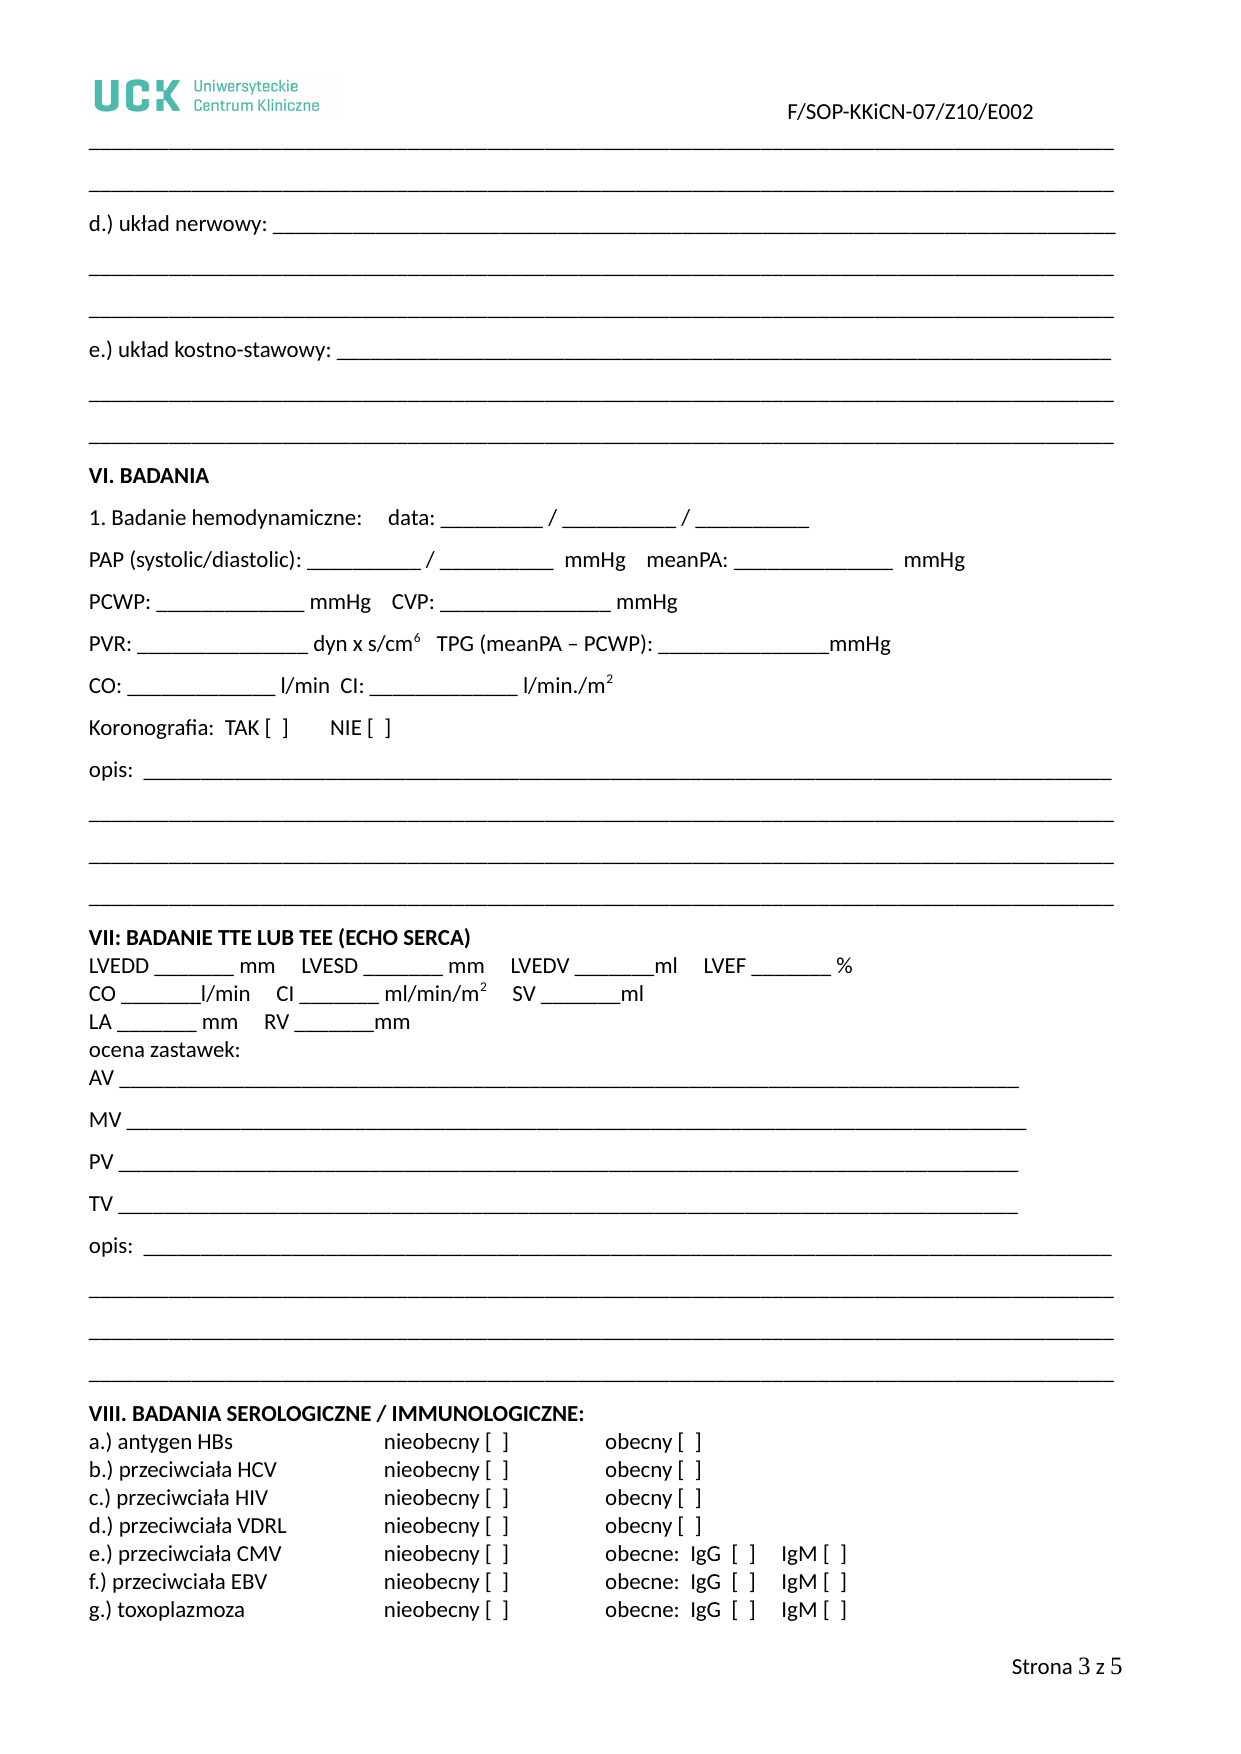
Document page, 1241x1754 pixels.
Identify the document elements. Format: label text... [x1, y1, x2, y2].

text ____________________________________________________________________________________________________________________________________________________________________________________ [89, 377, 1122, 447]
text CO _______l/min CI _______ ml/min/m2 SV _______ml [89, 979, 1122, 1007]
text f.) przeciwciała EBV nieobecny [ ] obecne: IgG [ ] IgM [ ] [89, 1567, 1122, 1595]
text PCWP: _____________ mmHg CVP: _______________ mmHg [89, 587, 1122, 615]
text e.) układ kostno-stawowy: ____________________________________________________________________ [89, 335, 1122, 363]
text TV _______________________________________________________________________________ [89, 1189, 1122, 1217]
text LVEDD _______ mm LVESD _______ mm LVEDV _______ml LVEF _______ % [89, 951, 1122, 979]
text ______________________________________________________________________________________________________________________________________________________________________________________________________________________________________________________________________________ [89, 1273, 1122, 1385]
text d.) przeciwciała VDRL nieobecny [ ] obecny [ ] [89, 1511, 1122, 1539]
text e.) przeciwciała CMV nieobecny [ ] obecne: IgG [ ] IgM [ ] [89, 1539, 1122, 1567]
text VIII. BADANIA SEROLOGICZNE / IMMUNOLOGICZNE: [89, 1399, 1122, 1427]
text PVR: _______________ dyn x s/cm6 TPG (meanPA – PCWP): _______________mmHg [89, 629, 1122, 657]
text AV _______________________________________________________________________________ [89, 1063, 1122, 1091]
text PV _______________________________________________________________________________ [89, 1147, 1122, 1175]
text VII: BADANIE TTE LUB TEE (ECHO SERCA) [89, 923, 1122, 951]
text a.) antygen HBs nieobecny [ ] obecny [ ] [89, 1427, 1122, 1455]
text ____________________________________________________________________________________________________________________________________________________________________________________ [89, 125, 1122, 195]
text Koronografia: TAK [ ] NIE [ ] [89, 713, 1122, 741]
text ocena zastawek: [89, 1035, 1122, 1063]
text MV _______________________________________________________________________________ [89, 1105, 1122, 1133]
picture [88, 73, 342, 120]
text ______________________________________________________________________________________________________________________________________________________________________________________________________________________________________________________________________________ [89, 797, 1122, 909]
text VI. BADANIA [89, 461, 1122, 489]
text d.) układ nerwowy: __________________________________________________________________________ ____________________________________________________________________________________________________________________________________________________________________________________ [89, 209, 1122, 321]
text 1. Badanie hemodynamiczne: data: _________ / __________ / __________ [89, 503, 1122, 531]
text b.) przeciwciała HCV nieobecny [ ] obecny [ ] [89, 1455, 1122, 1483]
text opis: _____________________________________________________________________________________ [89, 1231, 1122, 1259]
text CO: _____________ l/min CI: _____________ l/min./m2 [89, 671, 1122, 699]
text opis: _____________________________________________________________________________________ [89, 755, 1122, 783]
text g.) toxoplazmoza nieobecny [ ] obecne: IgG [ ] IgM [ ] [89, 1595, 1122, 1623]
text LA _______ mm RV _______mm [89, 1007, 1122, 1035]
text PAP (systolic/diastolic): __________ / __________ mmHg meanPA: ______________ mmHg [89, 545, 1122, 573]
text c.) przeciwciała HIV nieobecny [ ] obecny [ ] [89, 1483, 1122, 1511]
